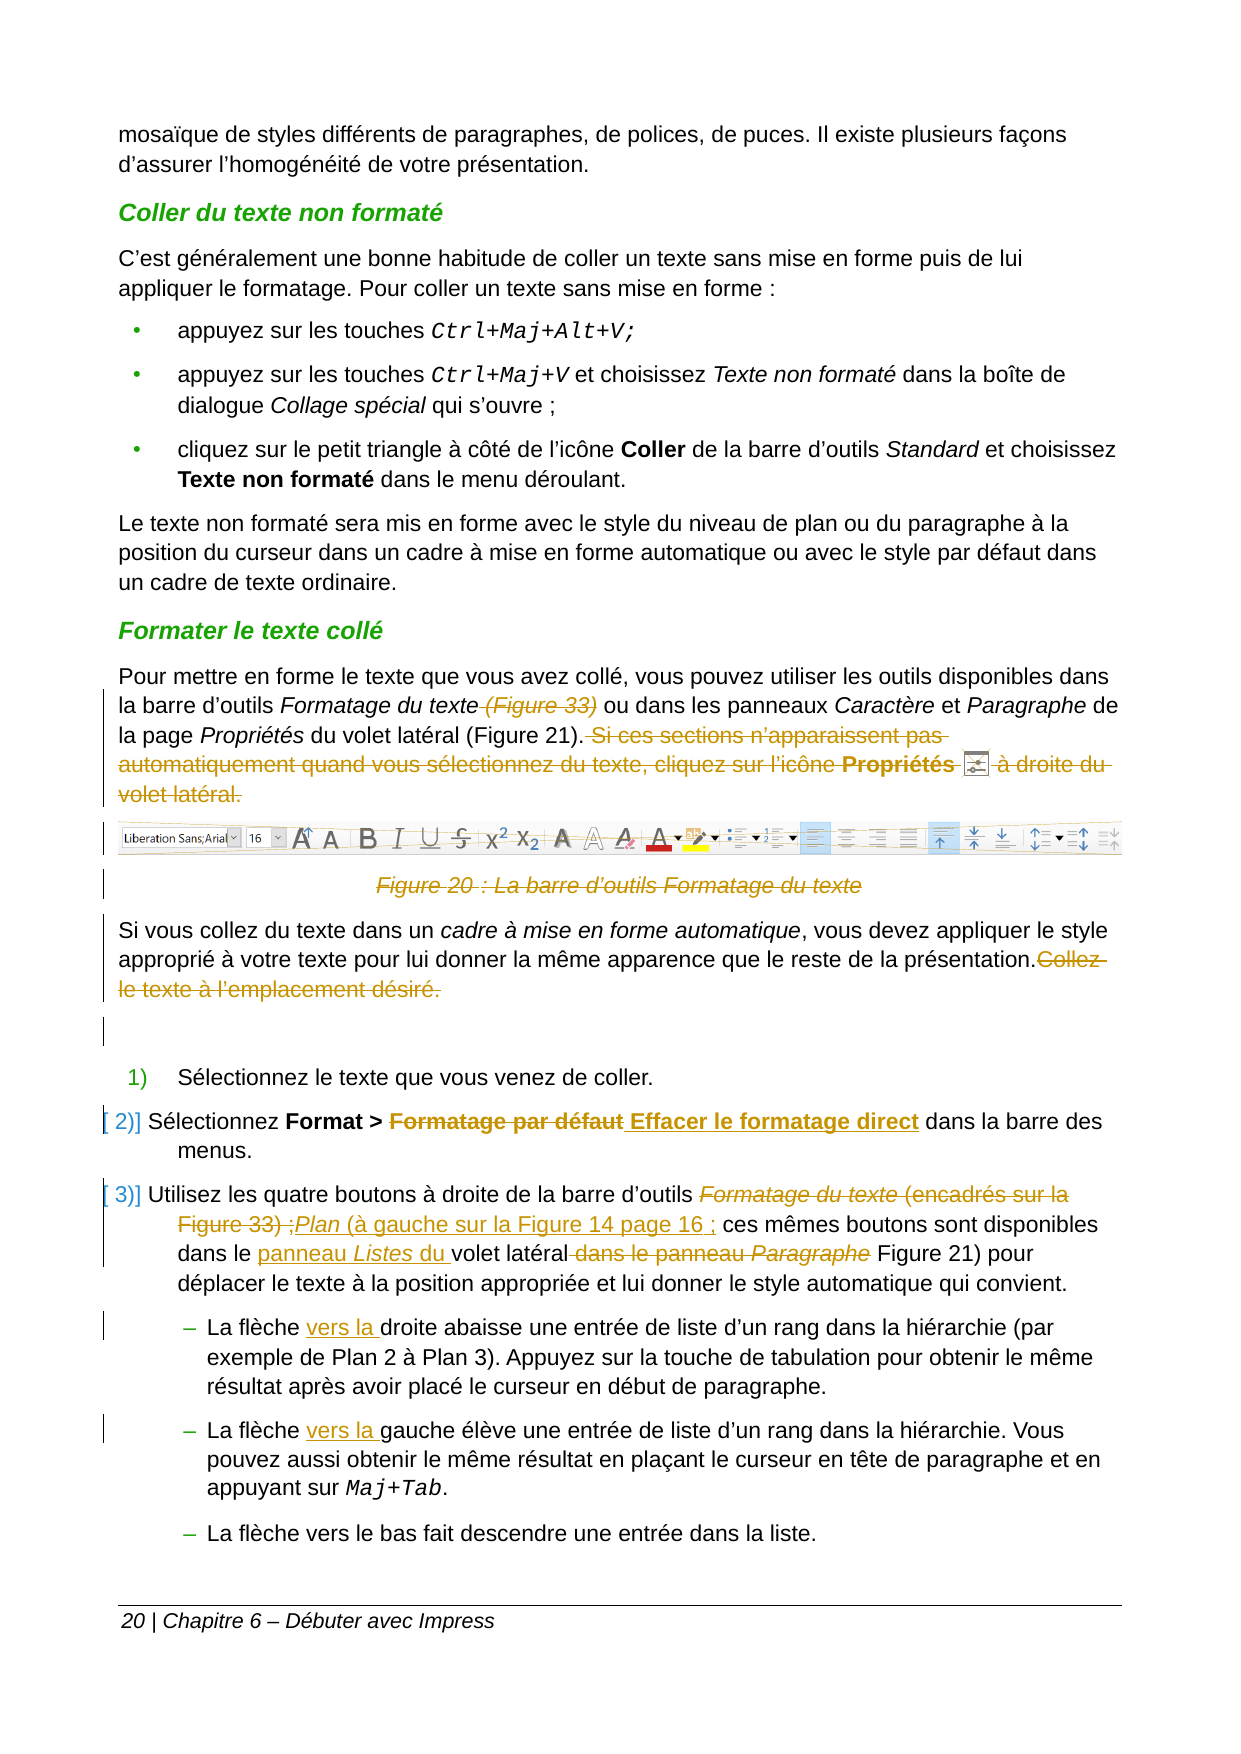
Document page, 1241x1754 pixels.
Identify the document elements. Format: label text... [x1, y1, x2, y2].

list cliquez sur le petit triangle à côté de l’icône Coller de la barre d’outils Standard et choisissez Texte non formaté dans le menu déroulant. [133, 433, 1122, 492]
list La flèche vers la droite abaisse une entrée de liste d’un rang dans la hiérarchie (par exemple de Plan 2 à Plan 3). Appuyez sur la touche de tabulation pour obtenir le même résultat après avoir placé le curseur en début de paragraphe. [183, 1311, 1122, 1399]
picture [962, 748, 989, 762]
list Utilisez les quatre boutons à droite de la barre d’outils Plan (à gauche sur la Figure 14 page 16 ; ces mêmes boutons sont disponibles dans le panneau Listes du volet latéral Figure 21) pour déplacer le texte à la position appropriée et lui donner le style automatique qui convient. [148, 1178, 1122, 1296]
subtitle Formater le texte collé [118, 616, 1122, 645]
picture [118, 822, 593, 854]
picture [963, 765, 989, 778]
list appuyez sur les touches Ctrl+Maj+V et choisissez Texte non formaté dans la boîte de dialogue Collage spécial qui s’ouvre ; [133, 359, 1122, 418]
picture [143, 839, 1097, 855]
text Le texte non formaté sera mis en forme avec le style du niveau de plan ou du paragraphe à la position du curseur dans un cadre à mise en forme automatique ou avec le style par défaut dans un cadre de texte ordinaire. [118, 507, 1122, 595]
picture [129, 821, 1111, 838]
picture [977, 750, 991, 777]
subtitle Coller du texte non formaté [118, 198, 1122, 227]
text C’est généralement une bonne habitude de coller un texte sans mise en forme puis de lui appliquer le formatage. Pour coller un texte sans mise en forme : [118, 242, 1122, 301]
picture [961, 750, 974, 776]
picture [647, 821, 1123, 855]
text Pour mettre en forme le texte que vous avez collé, vous pouvez utiliser les outils disponibles dans la barre d’outils Formatage du texte ou dans les panneaux Caractère et Paragraphe de la page Propriétés du volet latéral (Figure 21). [118, 660, 1122, 807]
list La flèche vers la gauche élève une entrée de liste d’un rang dans la hiérarchie. Vous pouvez aussi obtenir le même résultat en plaçant le curseur en tête de paragraphe et en appuyant sur Maj+Tab. [183, 1414, 1122, 1502]
list appuyez sur les touches Ctrl+Maj+Alt+V; [133, 315, 1122, 345]
text mosaïque de styles différents de paragraphes, de polices, de puces. Il existe plusieurs façons d’assurer l’homogénéité de votre présentation. [118, 118, 1122, 177]
list Sélectionnez le texte que vous venez de coller. [148, 1061, 1122, 1090]
list Sélectionnez Format > Effacer le formatage direct dans la barre des menus. [148, 1105, 1122, 1164]
list La flèche vers le bas fait descendre une entrée dans la liste. [183, 1517, 1122, 1546]
